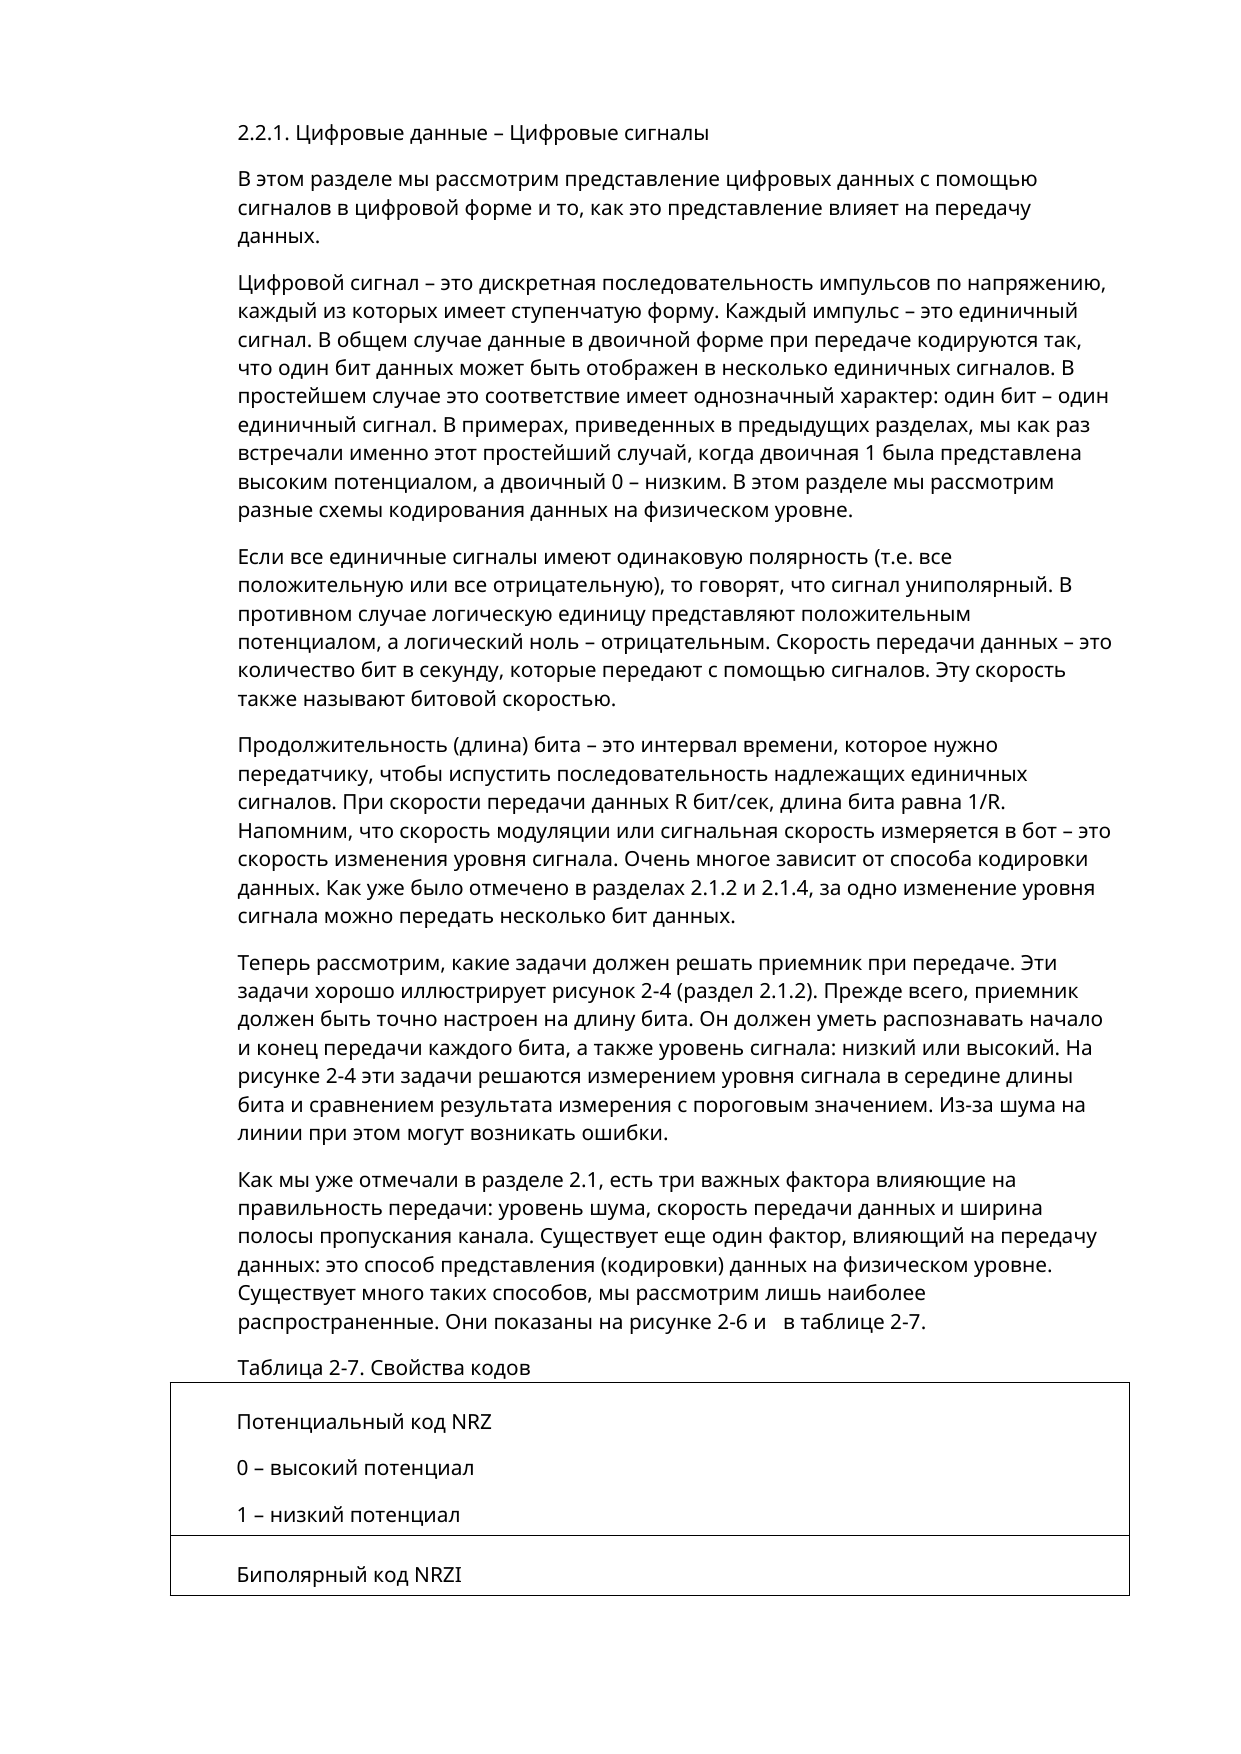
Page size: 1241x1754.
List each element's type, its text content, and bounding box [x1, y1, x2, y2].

text Таблица 2-7. Свойства кодов [237, 1353, 1113, 1382]
text Если все единичные сигналы имеют одинаковую полярность (т.е. все положительную или все отрицательную), то говорят, что сигнал униполярный. В противном случае логическую единицу представляют положительным потенциалом, а логический ноль – отрицательным. Скорость передачи данных – это количество бит в секунду, которые передают с помощью сигналов. Эту скорость также называют битовой скоростью. [237, 542, 1113, 712]
table_header Потенциальный код NRZ 0 – высокий потенциал 1 – низкий потенциал [171, 1383, 1129, 1535]
text Продолжительность (длина) бита – это интервал времени, которое нужно передатчику, чтобы испустить последовательность надлежащих единичных сигналов. При скорости передачи данных R бит/сек, длина бита равна 1/R. Напомним, что скорость модуляции или сигнальная скорость измеряется в бот – это скорость изменения уровня сигнала. Очень многое зависит от способа кодировки данных. Как уже было отмечено в разделах 2.1.2 и 2.1.4, за одно изменение уровня сигнала можно передать несколько бит данных. [237, 731, 1113, 929]
text Цифровой сигнал – это дискретная последовательность импульсов по напряжению, каждый из которых имеет ступенчатую форму. Каждый импульс – это единичный сигнал. В общем случае данные в двоичной форме при передаче кодируются так, что один бит данных может быть отображен в несколько единичных сигналов. В простейшем случае это соответствие имеет однозначный характер: один бит – один единичный сигнал. В примерах, приведенных в предыдущих разделах, мы как раз встречали именно этот простейший случай, когда двоичная 1 была представлена высоким потенциалом, а двоичный 0 – низким. В этом разделе мы рассмотрим разные схемы кодирования данных на физическом уровне. [237, 268, 1113, 524]
text 2.2.1. Цифровые данные – Цифровые сигналы [237, 118, 1113, 147]
text Как мы уже отмечали в разделе 2.1, есть три важных фактора влияющие на правильность передачи: уровень шума, скорость передачи данных и ширина полосы пропускания канала. Существует еще один фактор, влияющий на передачу данных: это способ представления (кодировки) данных на физическом уровне. Существует много таких способов, мы рассмотрим лишь наиболее распространенные. Они показаны на рисунке 2-6 и в таблице 2-7. [237, 1165, 1113, 1335]
text В этом разделе мы рассмотрим представление цифровых данных с помощью сигналов в цифровой форме и то, как это представление влияет на передачу данных. [237, 164, 1113, 250]
table_cell Биполярный код NRZI [171, 1536, 1129, 1595]
text Теперь рассмотрим, какие задачи должен решать приемник при передаче. Эти задачи хорошо иллюстрирует рисунок 2-4 (раздел 2.1.2). Прежде всего, приемник должен быть точно настроен на длину бита. Он должен уметь распознавать начало и конец передачи каждого бита, а также уровень сигнала: низкий или высокий. На рисунке 2-4 эти задачи решаются измерением уровня сигнала в середине длины бита и сравнением результата измерения с пороговым значением. Из-за шума на линии при этом могут возникать ошибки. [237, 948, 1113, 1147]
